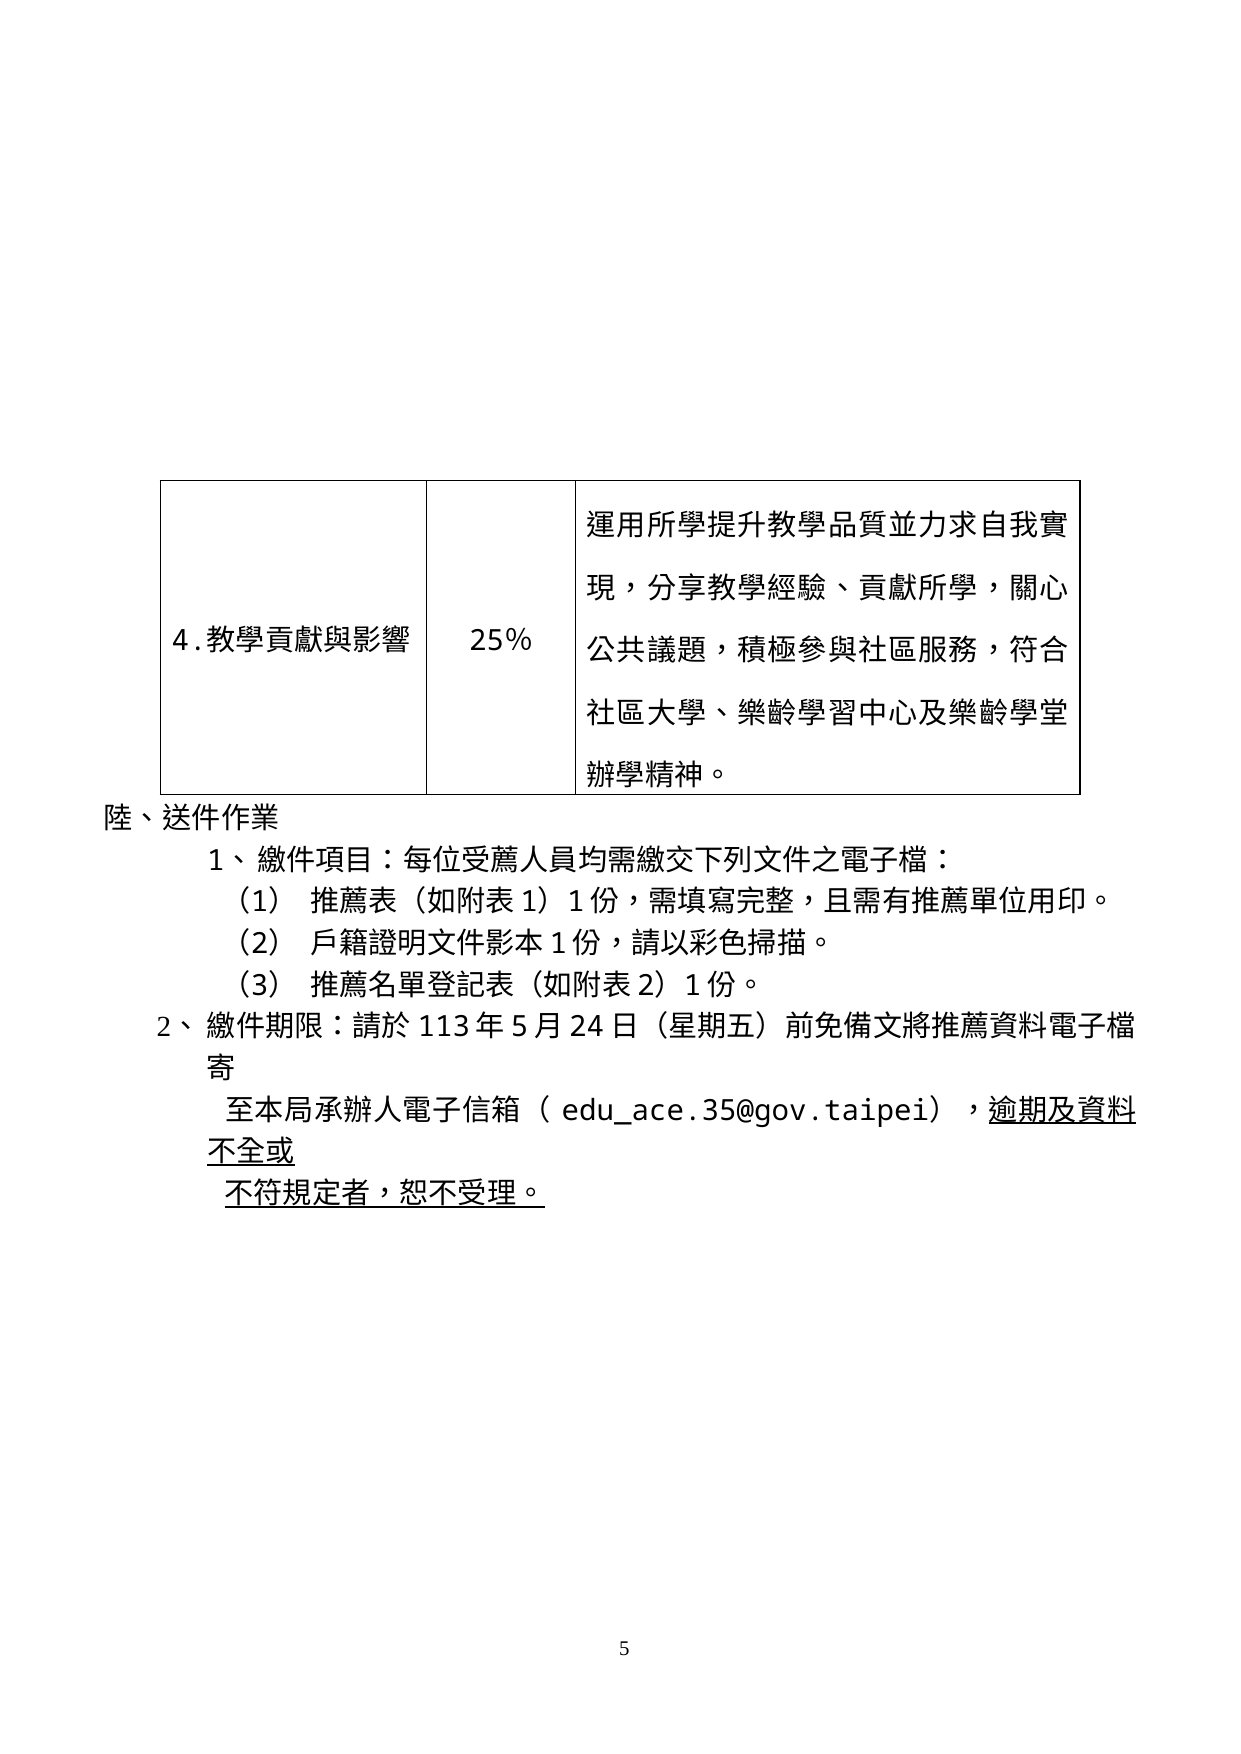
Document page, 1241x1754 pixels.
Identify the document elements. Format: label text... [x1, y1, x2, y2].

text 至本局承辦人電子信箱（ edu_ace.35@gov.taipei），逾期及資料不全或 [207, 1087, 1137, 1170]
table_cell 4.教學貢獻與影響 [161, 481, 426, 794]
list 推薦表（如附表1）1份，需填寫完整，且需有推薦單位用印。 [221, 878, 1137, 920]
text 不符規定者，恕不受理。 [207, 1170, 1137, 1212]
table_cell 運用所學提升教學品質並力求自我實現，分享教學經驗、貢獻所學，關心公共議題，積極參與社區服務，符合社區大學、樂齡學習中心及樂齡學堂辦學精神。 [576, 481, 1079, 794]
list 繳件項目：每位受薦人員均需繳交下列文件之電子檔： [207, 837, 1137, 878]
table_cell 25％ [427, 481, 575, 794]
list 推薦名單登記表（如附表2）1份。 [221, 962, 1137, 1003]
list 送件作業 [103, 795, 1137, 837]
list 繳件期限：請於113年5月24日（星期五）前免備文將推薦資料電子檔寄 [156, 1003, 1137, 1087]
list 戶籍證明文件影本1份，請以彩色掃描。 [221, 920, 1137, 962]
